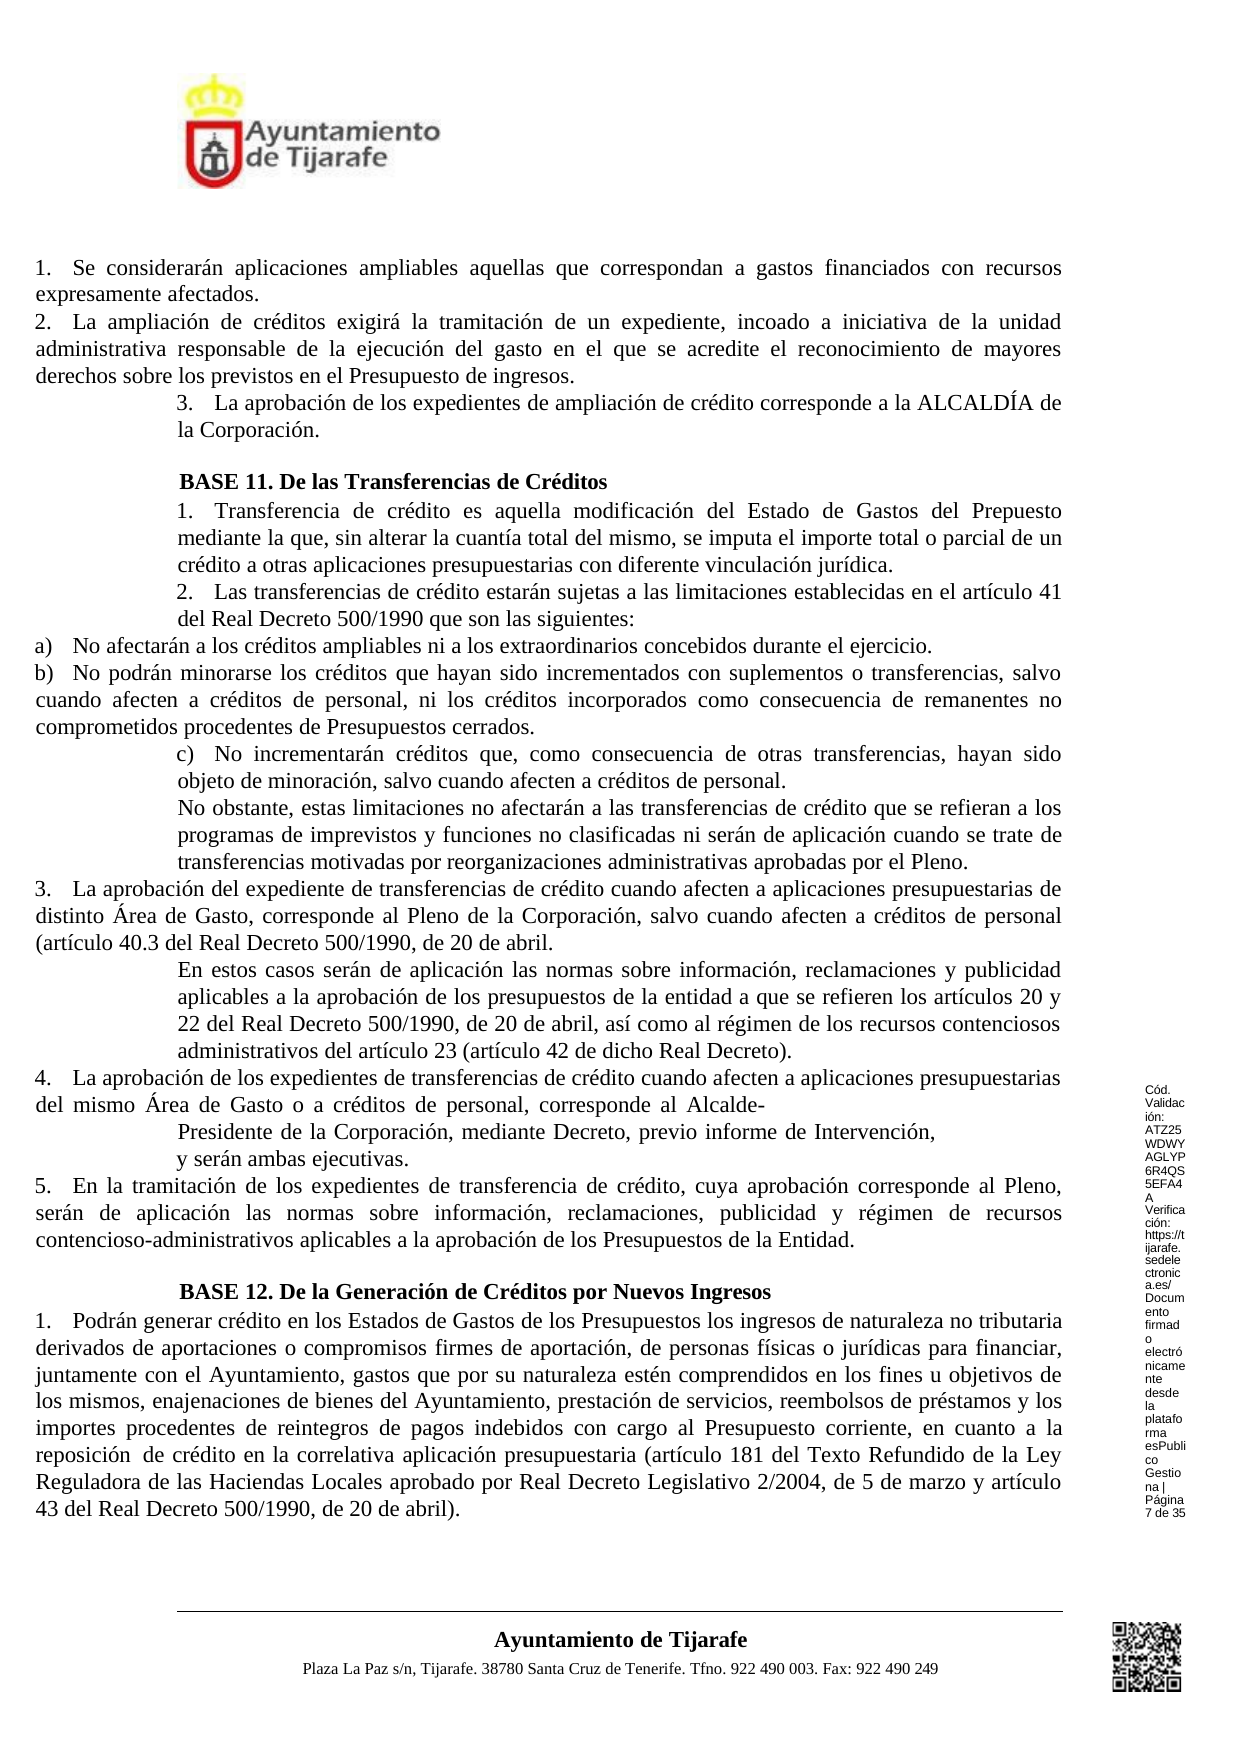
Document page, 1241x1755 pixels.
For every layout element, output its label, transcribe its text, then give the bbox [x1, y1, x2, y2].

list Se considerarán aplicaciones ampliables aquellas que correspondan a gastos financiados con recursos expresamente afectados. [34, 254, 1062, 307]
text En estos casos serán de aplicación las normas sobre información, reclamaciones y publicidad aplicables a la aprobación de los presupuestos de la entidad a que se refieren los artículos 20 y 22 del Real Decreto 500/1990, de 20 de abril, así como al régimen de los recursos contenciosos administrativos del artículo 23 (artículo 42 de dicho Real Decreto). [177, 956, 1061, 1063]
list Podrán generar crédito en los Estados de Gastos de los Presupuestos los ingresos de naturaleza no tributaria derivados de aportaciones o compromisos firmes de aportación, de personas físicas o jurídicas para financiar, juntamente con el Ayuntamiento, gastos que por su naturaleza estén comprendidos en los fines u objetivos de los mismos, enajenaciones de bienes del Ayuntamiento, prestación de servicios, reembolsos de préstamos y los importes procedentes de reintegros de pagos indebidos con cargo al Presupuesto corriente, en cuanto a la reposición de crédito en la correlativa aplicación presupuestaria (artículo 181 del Texto Refundido de la Ley Reguladora de las Haciendas Locales aprobado por Real Decreto Legislativo 2/2004, de 5 de marzo y artículo 43 del Real Decreto 500/1990, de 20 de abril). [34, 1307, 1062, 1521]
text Presidente de la Corporación, mediante Decreto, previo informe de Intervención, y serán ambas ejecutivas. [176, 1118, 936, 1171]
subtitle BASE 11. De las Transferencias de Créditos [179, 468, 1078, 494]
list No afectarán a los créditos ampliables ni a los extraordinarios concebidos durante el ejercicio. [34, 632, 1062, 658]
list No incrementarán créditos que, como consecuencia de otras transferencias, hayan sido objeto de minoración, salvo cuando afecten a créditos de personal. [176, 740, 1062, 793]
list En la tramitación de los expedientes de transferencia de crédito, cuya aprobación corresponde al Pleno, serán de aplicación las normas sobre información, reclamaciones, publicidad y régimen de recursos contencioso-administrativos aplicables a la aprobación de los Presupuestos de la Entidad. [34, 1172, 1062, 1252]
list La ampliación de créditos exigirá la tramitación de un expediente, incoado a iniciativa de la unidad administrativa responsable de la ejecución del gasto en el que se acredite el reconocimiento de mayores derechos sobre los previstos en el Presupuesto de ingresos. [34, 308, 1062, 388]
list Las transferencias de crédito estarán sujetas a las limitaciones establecidas en el artículo 41 del Real Decreto 500/1990 que son las siguientes: [176, 578, 1062, 631]
list La aprobación del expediente de transferencias de crédito cuando afecten a aplicaciones presupuestarias de distinto Área de Gasto, corresponde al Pleno de la Corporación, salvo cuando afecten a créditos de personal (artículo 40.3 del Real Decreto 500/1990, de 20 de abril. [34, 875, 1062, 955]
text Verificación: https://tijarafe.sedelectronica.es/ [1145, 1205, 1186, 1292]
text Documento firmado electrónicamente desde la plataforma esPublico Gestiona | Página 7 de 35 [1145, 1292, 1186, 1521]
text No obstante, estas limitaciones no afectarán a las transferencias de crédito que se refieran a los programas de imprevistos y funciones no clasificadas ni serán de aplicación cuando se trate de transferencias motivadas por reorganizaciones administrativas aprobadas por el Pleno. [177, 794, 1062, 874]
text Cód. Validación: ATZ25WDWYAGLYP6R4QS5EFA4A [1145, 1084, 1186, 1205]
list Transferencia de crédito es aquella modificación del Estado de Gastos del Prepuesto mediante la que, sin alterar la cuantía total del mismo, se imputa el importe total o parcial de un crédito a otras aplicaciones presupuestarias con diferente vinculación jurídica. [176, 497, 1062, 577]
subtitle BASE 12. De la Generación de Créditos por Nuevos Ingresos [179, 1278, 1078, 1304]
list La aprobación de los expedientes de transferencias de crédito cuando afecten a aplicaciones presupuestarias del mismo Área de Gasto o a créditos de personal, corresponde al Alcalde- [34, 1064, 1062, 1117]
list No podrán minorarse los créditos que hayan sido incrementados con suplementos o transferencias, salvo cuando afecten a créditos de personal, ni los créditos incorporados como consecuencia de remanentes no comprometidos procedentes de Presupuestos cerrados. [34, 659, 1062, 739]
list La aprobación de los expedientes de ampliación de crédito corresponde a la ALCALDÍA de la Corporación. [176, 389, 1062, 442]
